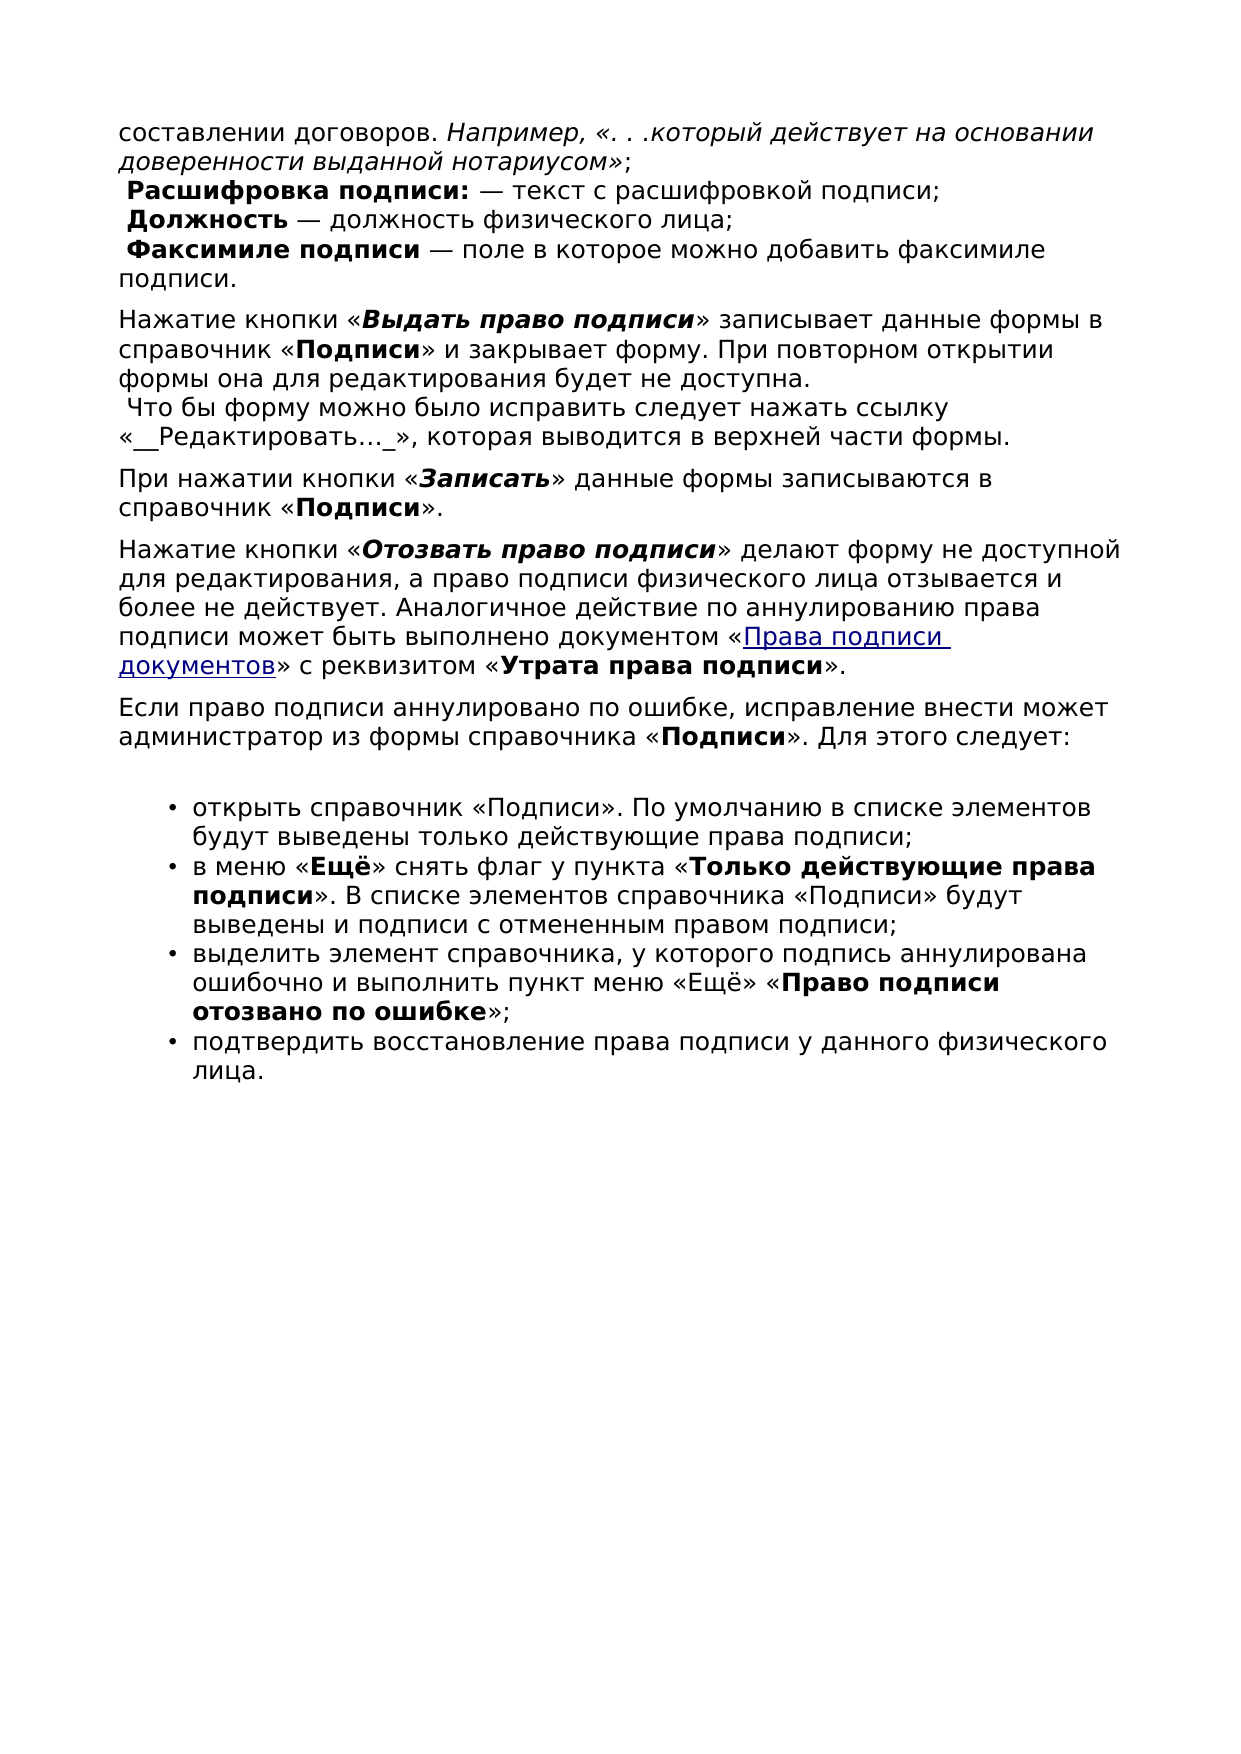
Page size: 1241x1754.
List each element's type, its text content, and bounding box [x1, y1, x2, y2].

list подтвердить восстановление права подписи у данного физического лица. [177, 1027, 1122, 1085]
text При нажатии кнопки «Записать» данные формы записываются в справочник «Подписи». [118, 464, 1122, 522]
text Нажатие кнопки «Отозвать право подписи» делают форму не доступной для редактирования, а право подписи физического лица отзывается и более не действует. Аналогичное действие по аннулированию права подписи может быть выполнено документом «Права подписи документов» с реквизитом «Утрата права подписи». [118, 535, 1122, 681]
text Если право подписи аннулировано по ошибке, исправление внести может администратор из формы справочника «Подписи». Для этого следует: [118, 693, 1122, 751]
list открыть справочник «Подписи». По умолчанию в списке элементов будут выведены только действующие права подписи; [177, 793, 1122, 852]
text Нажатие кнопки «Выдать право подписи» записывает данные формы в справочник «Подписи» и закрывает форму. При повторном открытии формы она для редактирования будет не доступна. Что бы форму можно было исправить следует нажать ссылку «__Редактировать…_», которая выводится в верхней части формы. [118, 306, 1122, 451]
list выделить элемент справочника, у которого подпись аннулирована ошибочно и выполнить пункт меню «Ещё» «Право подписи отозвано по ошибке»; [177, 939, 1122, 1027]
list в меню «Ещё» снять флаг у пункта «Только действующие права подписи». В списке элементов справочника «Подписи» будут выведены и подписи с отмененным правом подписи; [177, 852, 1122, 939]
text составлении договоров. Например, «. . .который действует на основании доверенности выданной нотариусом»; Расшифровка подписи: — текст с расшифровкой подписи; Должность — должность физического лица; Факсимиле подписи — поле в которое можно добавить факсимиле подписи. [118, 118, 1122, 293]
